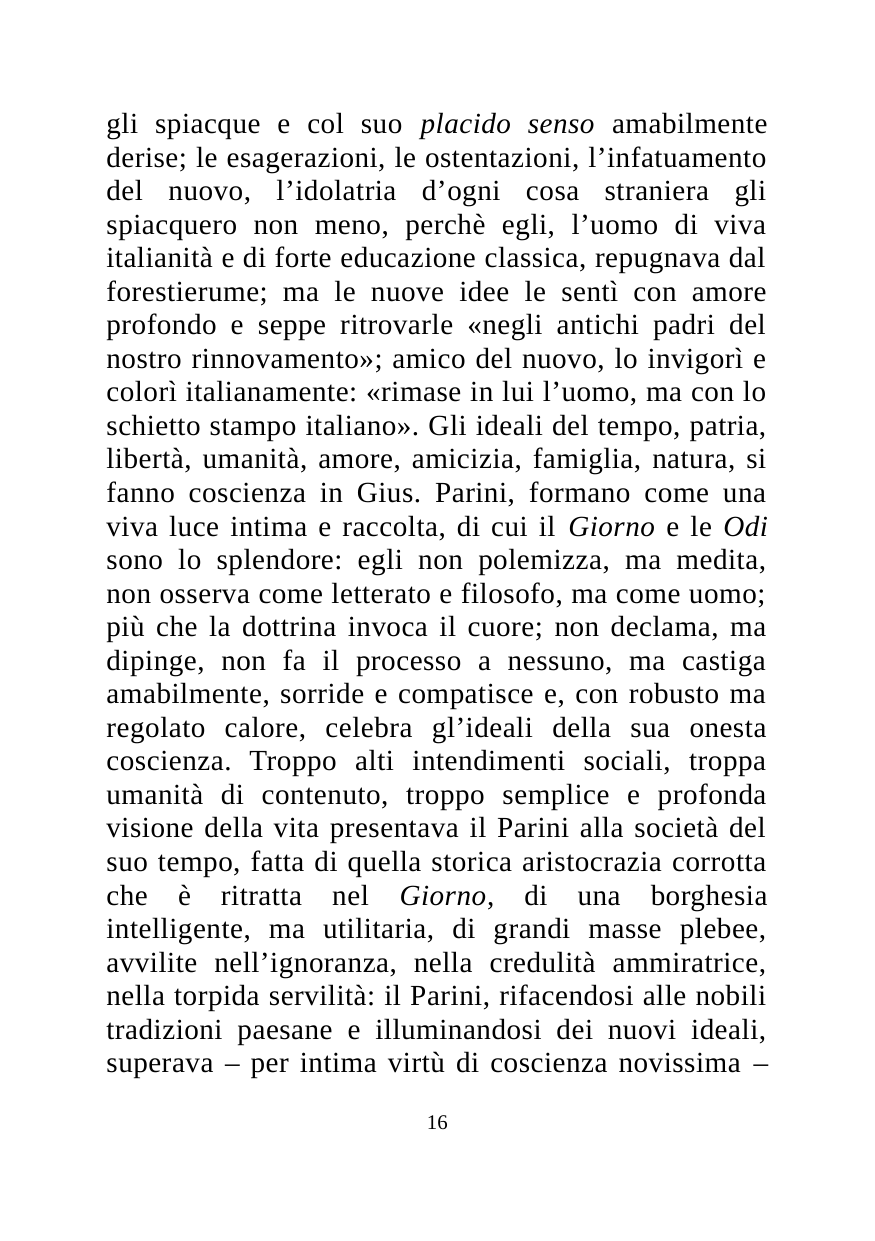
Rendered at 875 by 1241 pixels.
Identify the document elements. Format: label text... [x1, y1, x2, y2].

text Si assaliva tutto ciò che sapesse di accademico, di retorico, di convenzionale, in nome della ragione, astratta divinità del secolo, non con fede e coscienza; la società viveva più di concetti che di sentimenti, più di bramoso orgoglio intellettuale che di accorata passione redentrice: il dilettantismo trionfava. S’era venuto formando il tipo del letterato enciclopedico, di cui è figura spiccata il veneziano Francesco Algarotti; un demone novello invasava le corti, i casini, i caffè, i teatri, i ridotti, i salotti, le accademie, le case, cioè lo «spirito filosofico», anzi – come allora dicevasi – il «genio filosofico»; gli sdottoreggiamenti scientifici erano una moda, si dilettavano a farne anche le donne e si prediligevano le scienze forestiere. Efficace, affascinante fu l’azione della donna nel Settecento, come non era stata mai in passato: nelle sue mani la filosofia era diventata nuovo mezzo di seduzione e d’impero: avevamo, fior fiore di così lussureggiante intellettualismo, l’enciclopedia da salotto; novelle divinità erano le colte donzelle. Di tutti i rami dello scibile – scienze morali, sperimentali, matematiche – se ne fece un fascio e si chiamò filosofia: l’Arcadia doveva abbandonare l’aurea semplicità della poesia pastorale; la poesia pura si derideva; volevasi il connubio suo con la scienza (ne erano stati promotori uomini come il Gravina e il Muratori, punto poeti, Antonio Conti e Pier Iacopo Martelli, troppo ragionatori), anzi l’una e l’altra si comprendevano in un sol concetto vago di letteratura. La comune poesia d’occasione si materiava di realismo naturale e scientifico. E che infarcimenti scientifici! Se ne lagnavano perfino l’Algarotti e il D’Alembert; si giunse a versificare materia scientifica per nozze e monacazioni, per prime messe e per feste di santi. La poesia didattica faceva furore: il secolo dei lumi, della ragione onnipotente, della natura astrattamente considerata non poteva fare a meno di sfogare il suo filosofismo enciclopedico anche nelle forme della poesia: pullularono poemi storico-precettivi sulle arti, satirico-descrittivi sui costumi, descrittivi sulle stagioni, georgici, sonetti filosofici, morali, teologici; poemi scientifici come La Luce dell’ab. Gius. Muratori, La Sala di Fisica sperimentale del Barbieri, financo poemi anatomici e il Legista versificato. Una grande figura tuttavia era apparsa in mezzo alla società, era venuto l’«uomo», il «carattere»: Giuseppe Parini, un plebeo schietto e onesto, semplice e forte, che con nuova coscienza osservò i tempi e li valutò: ciò che di frivolo, di raffinato, di stupido, di vacuo e pomposo vedeva nel vecchio mondo, ostinato a non cangiarsi, gli spiacque e col suo placido senso amabilmente derise; le esagerazioni, le ostentazioni, l’infatuamento del nuovo, l’idolatria d’ogni cosa straniera gli spiacquero non meno, perchè egli, l’uomo di viva italianità e di forte educazione classica, repugnava dal forestierume; ma le nuove idee le sentì con amore profondo e seppe ritrovarle «negli antichi padri del nostro rinnovamento»; amico del nuovo, lo invigorì e colorì italianamente: «rimase in lui l’uomo, ma con lo schietto stampo italiano». Gli ideali del tempo, patria, libertà, umanità, amore, amicizia, famiglia, natura, si fanno coscienza in Gius. Parini, formano come una viva luce intima e raccolta, di cui il Giorno e le Odi sono lo splendore: egli non polemizza, ma medita, non osserva come letterato e filosofo, ma come uomo; più che la dottrina invoca il cuore; non declama, ma dipinge, non fa il processo a nessuno, ma castiga amabilmente, sorride e compatisce e, con robusto ma regolato calore, celebra gl’ideali della sua onesta coscienza. Troppo alti intendimenti sociali, troppa umanità di contenuto, troppo semplice e profonda visione della vita presentava il Parini alla società del suo tempo, fatta di quella storica aristocrazia corrotta che è ritratta nel Giorno, di una borghesia intelligente, ma utilitaria, di grandi masse plebee, avvilite nell’ignoranza, nella credulità ammiratrice, nella torpida servilità: il Parini, rifacendosi alle nobili tradizioni paesane e illuminandosi dei nuovi ideali, superava – per intima virtù di coscienza novissima – l’età sua: col Goldoni precorreva il Manzoni; egli solo, per certi ardimenti di cuore e di fantasia, precorreva la non ancora ben nata poesia del dolore sociale: il Parini fu quasi un solitario nella vita e nell’arte: alcune odi e tutto il Giorno recano i germi di una rivoluzione spirituale, che il Settecento poco comprese, nè l’Ottocento in tutto adempì. [106, 106, 768, 1079]
